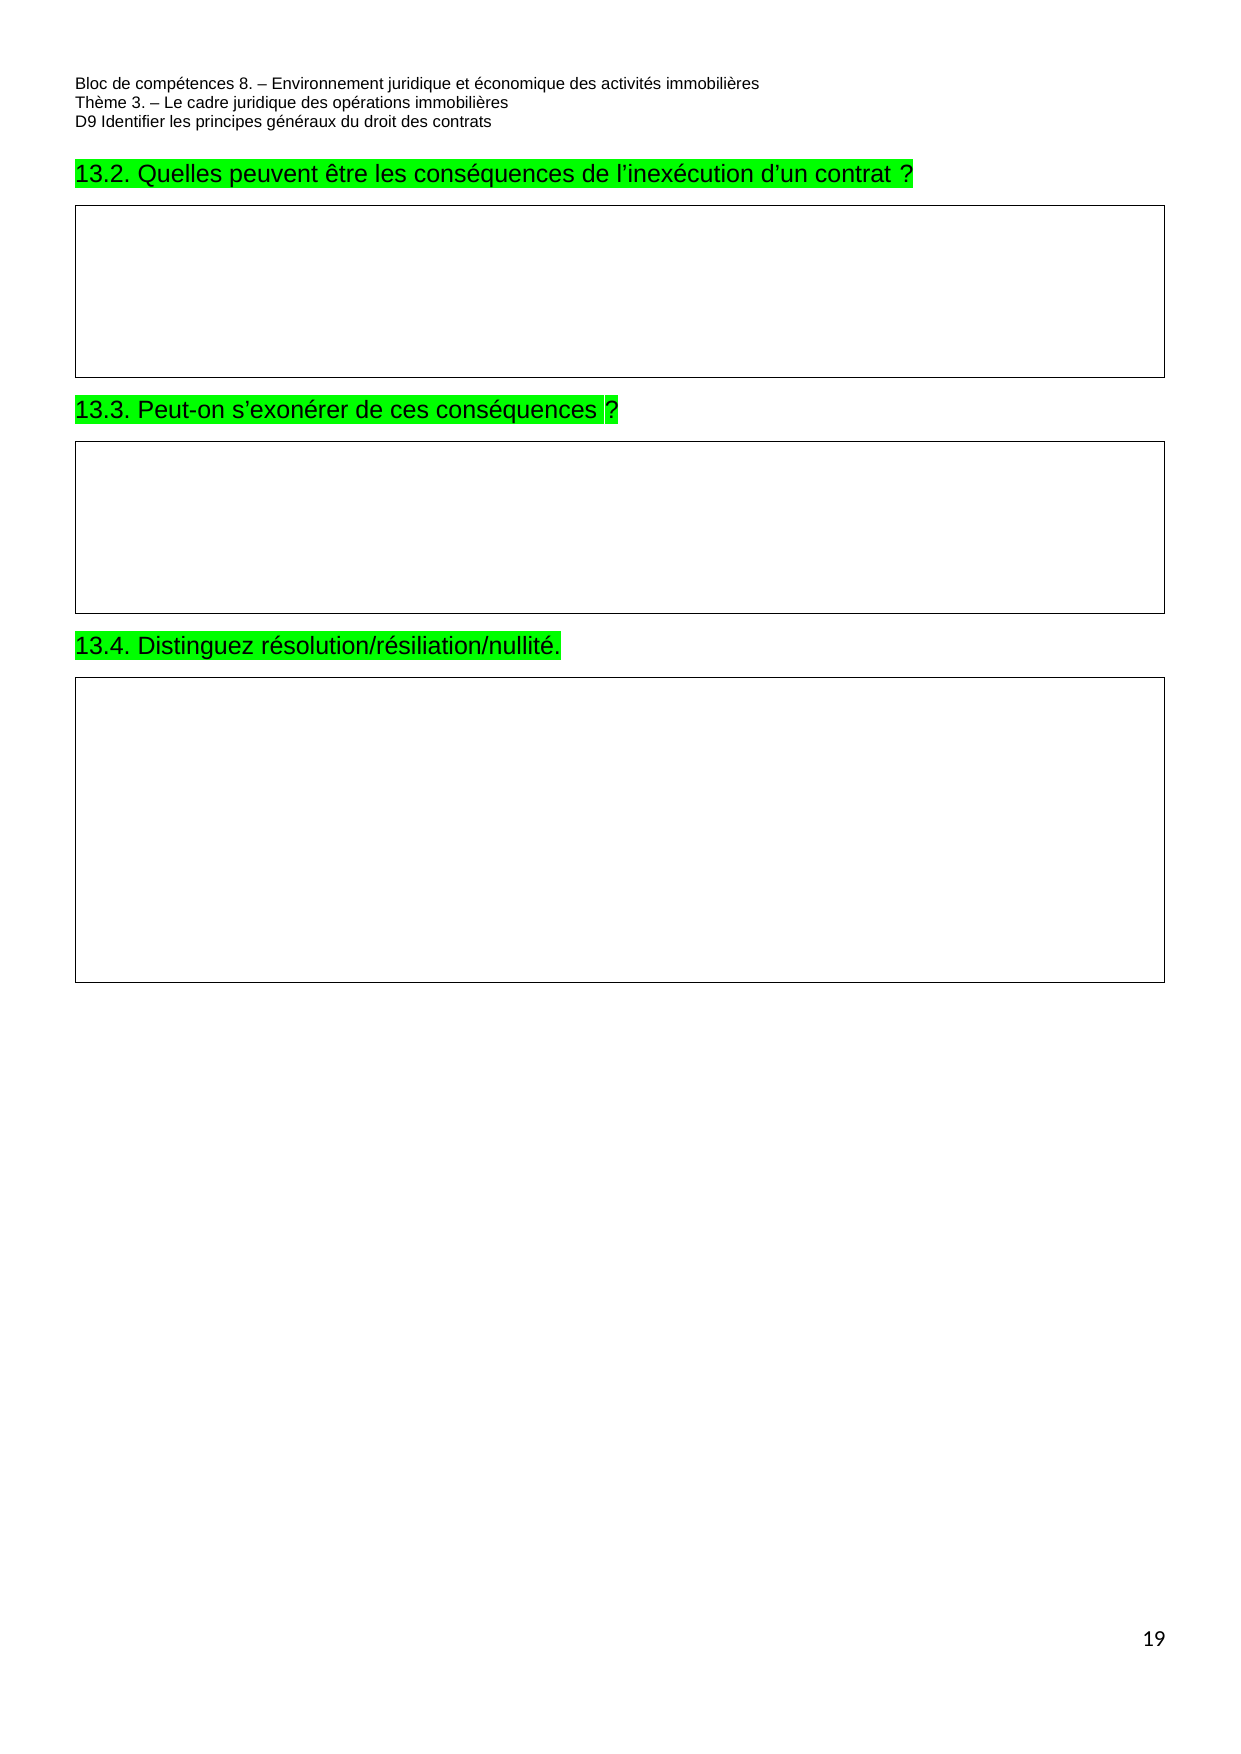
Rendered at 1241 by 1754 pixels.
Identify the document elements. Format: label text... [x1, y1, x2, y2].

text 13.2. Quelles peuvent être les conséquences de l’inexécution d’un contrat ? [75, 159, 1165, 188]
text 13.4. Distinguez résolution/résiliation/nullité. [75, 631, 1165, 660]
text 13.3. Peut-on s’exonérer de ces conséquences ? [75, 395, 1165, 424]
